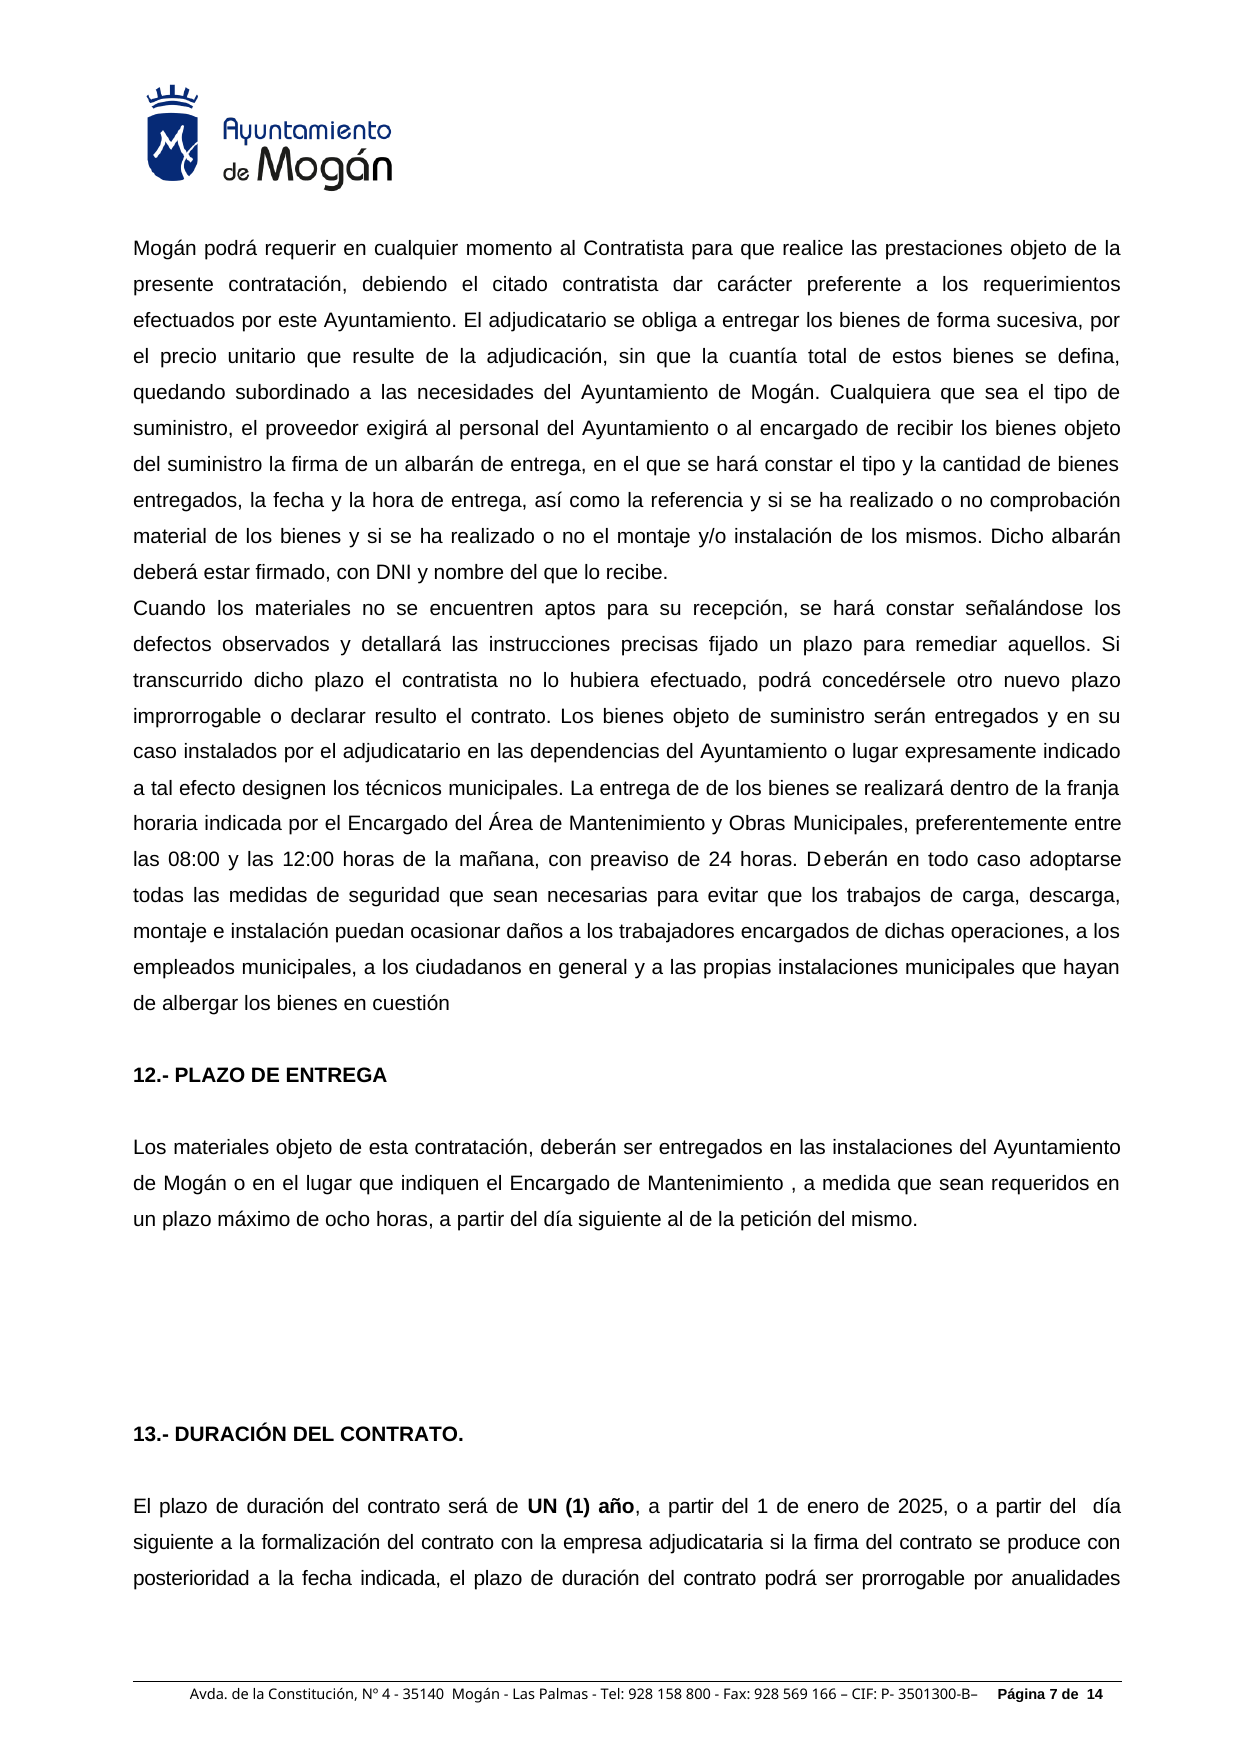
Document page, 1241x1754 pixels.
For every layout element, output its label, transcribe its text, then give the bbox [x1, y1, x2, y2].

text 12.- PLAZO DE ENTREGA [133, 1063, 1122, 1087]
text Mogán podrá requerir en cualquier momento al Contratista para que realice las prestaciones objeto de la presente contratación, debiendo el citado contratista dar carácter preferente a los requerimientos efectuados por este Ayuntamiento. El adjudicatario se obliga a entregar los bienes de forma sucesiva, por el precio unitario que resulte de la adjudicación, sin que la cuantía total de estos bienes se defina, quedando subordinado a las necesidades del Ayuntamiento de Mogán. Cualquiera que sea el tipo de suministro, el proveedor exigirá al personal del Ayuntamiento o al encargado de recibir los bienes objeto del suministro la firma de un albarán de entrega, en el que se hará constar el tipo y la cantidad de bienes entregados, la fecha y la hora de entrega, así como la referencia y si se ha realizado o no comprobación material de los bienes y si se ha realizado o no el montaje y/o instalación de los mismos. Dicho albarán deberá estar firmado, con DNI y nombre del que lo recibe. [133, 236, 1122, 584]
picture [131, 59, 410, 212]
text 13.- DURACIÓN DEL CONTRATO. [133, 1422, 1122, 1446]
text Los materiales objeto de esta contratación, deberán ser entregados en las instalaciones del Ayuntamiento de Mogán o en el lugar que indiquen el Encargado de Mantenimiento , a medida que sean requeridos en un plazo máximo de ocho horas, a partir del día siguiente al de la petición del mismo. [133, 1135, 1122, 1231]
text El plazo de duración del contrato será de UN (1) año, a partir del 1 de enero de 2025, o a partir del día siguiente a la formalización del contrato con la empresa adjudicataria si la firma del contrato se produce con posterioridad a la fecha indicada, el plazo de duración del contrato podrá ser prorrogable por anualidades [133, 1494, 1122, 1590]
text Cuando los materiales no se encuentren aptos para su recepción, se hará constar señalándose los defectos observados y detallará las instrucciones precisas fijado un plazo para remediar aquellos. Si transcurrido dicho plazo el contratista no lo hubiera efectuado, podrá concedérsele otro nuevo plazo improrrogable o declarar resulto el contrato. Los bienes objeto de suministro serán entregados y en su caso instalados por el adjudicatario en las dependencias del Ayuntamiento o lugar expresamente indicado a tal efecto designen los técnicos municipales. La entrega de de los bienes se realizará dentro de la franja horaria indicada por el Encargado del Área de Mantenimiento y Obras Municipales, preferentemente entre las 08:00 y las 12:00 horas de la mañana, con preaviso de 24 horas. Deberán en todo caso adoptarse todas las medidas de seguridad que sean necesarias para evitar que los trabajos de carga, descarga, montaje e instalación puedan ocasionar daños a los trabajadores encargados de dichas operaciones, a los empleados municipales, a los ciudadanos en general y a las propias instalaciones municipales que hayan de albergar los bienes en cuestión [133, 596, 1122, 1015]
